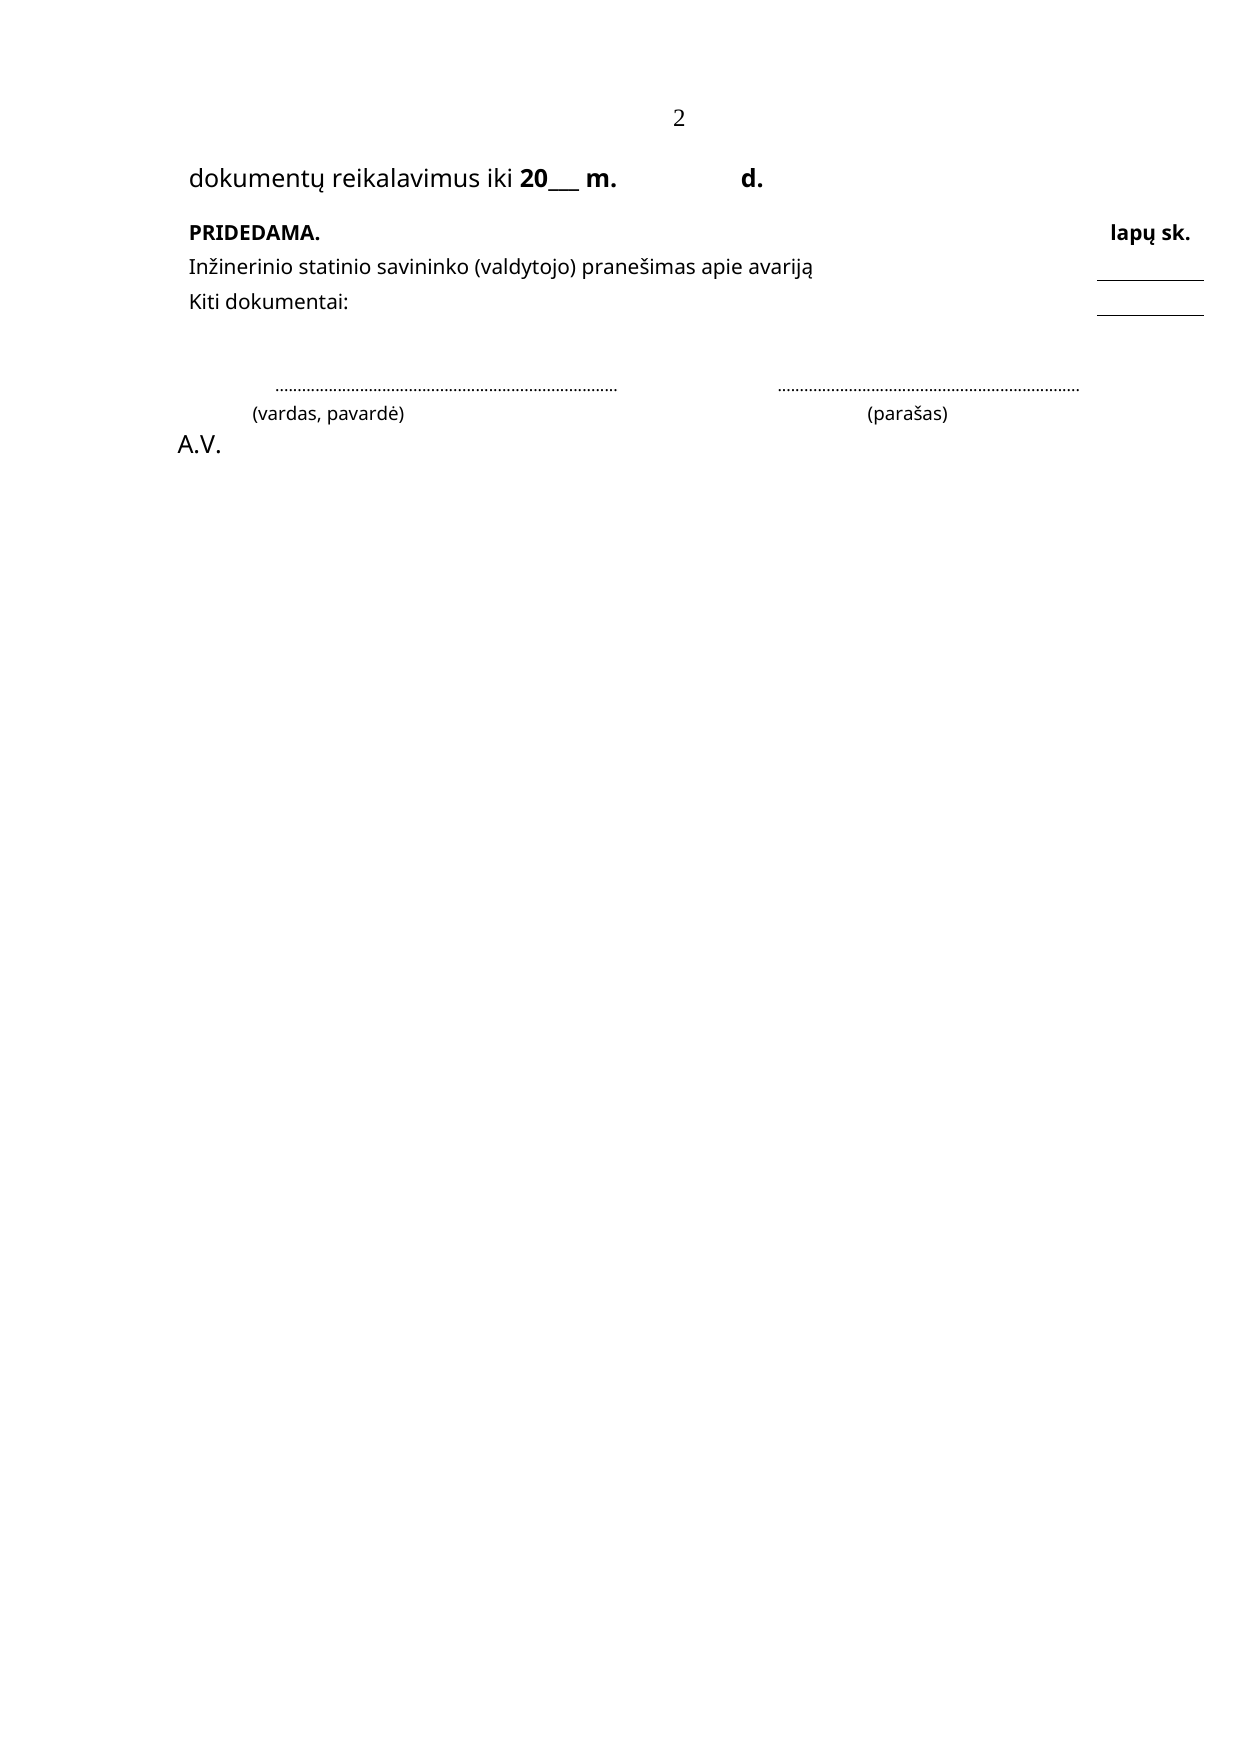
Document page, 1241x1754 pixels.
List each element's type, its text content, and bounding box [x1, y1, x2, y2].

text ............................................................................. .................................................................... [177, 362, 1181, 396]
table_cell Kiti dokumentai: [177, 280, 1097, 315]
table_cell [1150, 161, 1204, 195]
text (vardas, pavardė) (parašas) [177, 396, 1181, 427]
table_cell [1097, 246, 1204, 280]
table_header PRIDEDAMA. [177, 218, 1097, 246]
table_cell [1097, 281, 1204, 315]
text A.V. [177, 427, 1181, 461]
table_cell Inžinerinio statinio savininko (valdytojo) pranešimas apie avariją [177, 246, 1097, 280]
table_header lapų sk. [1097, 218, 1204, 246]
